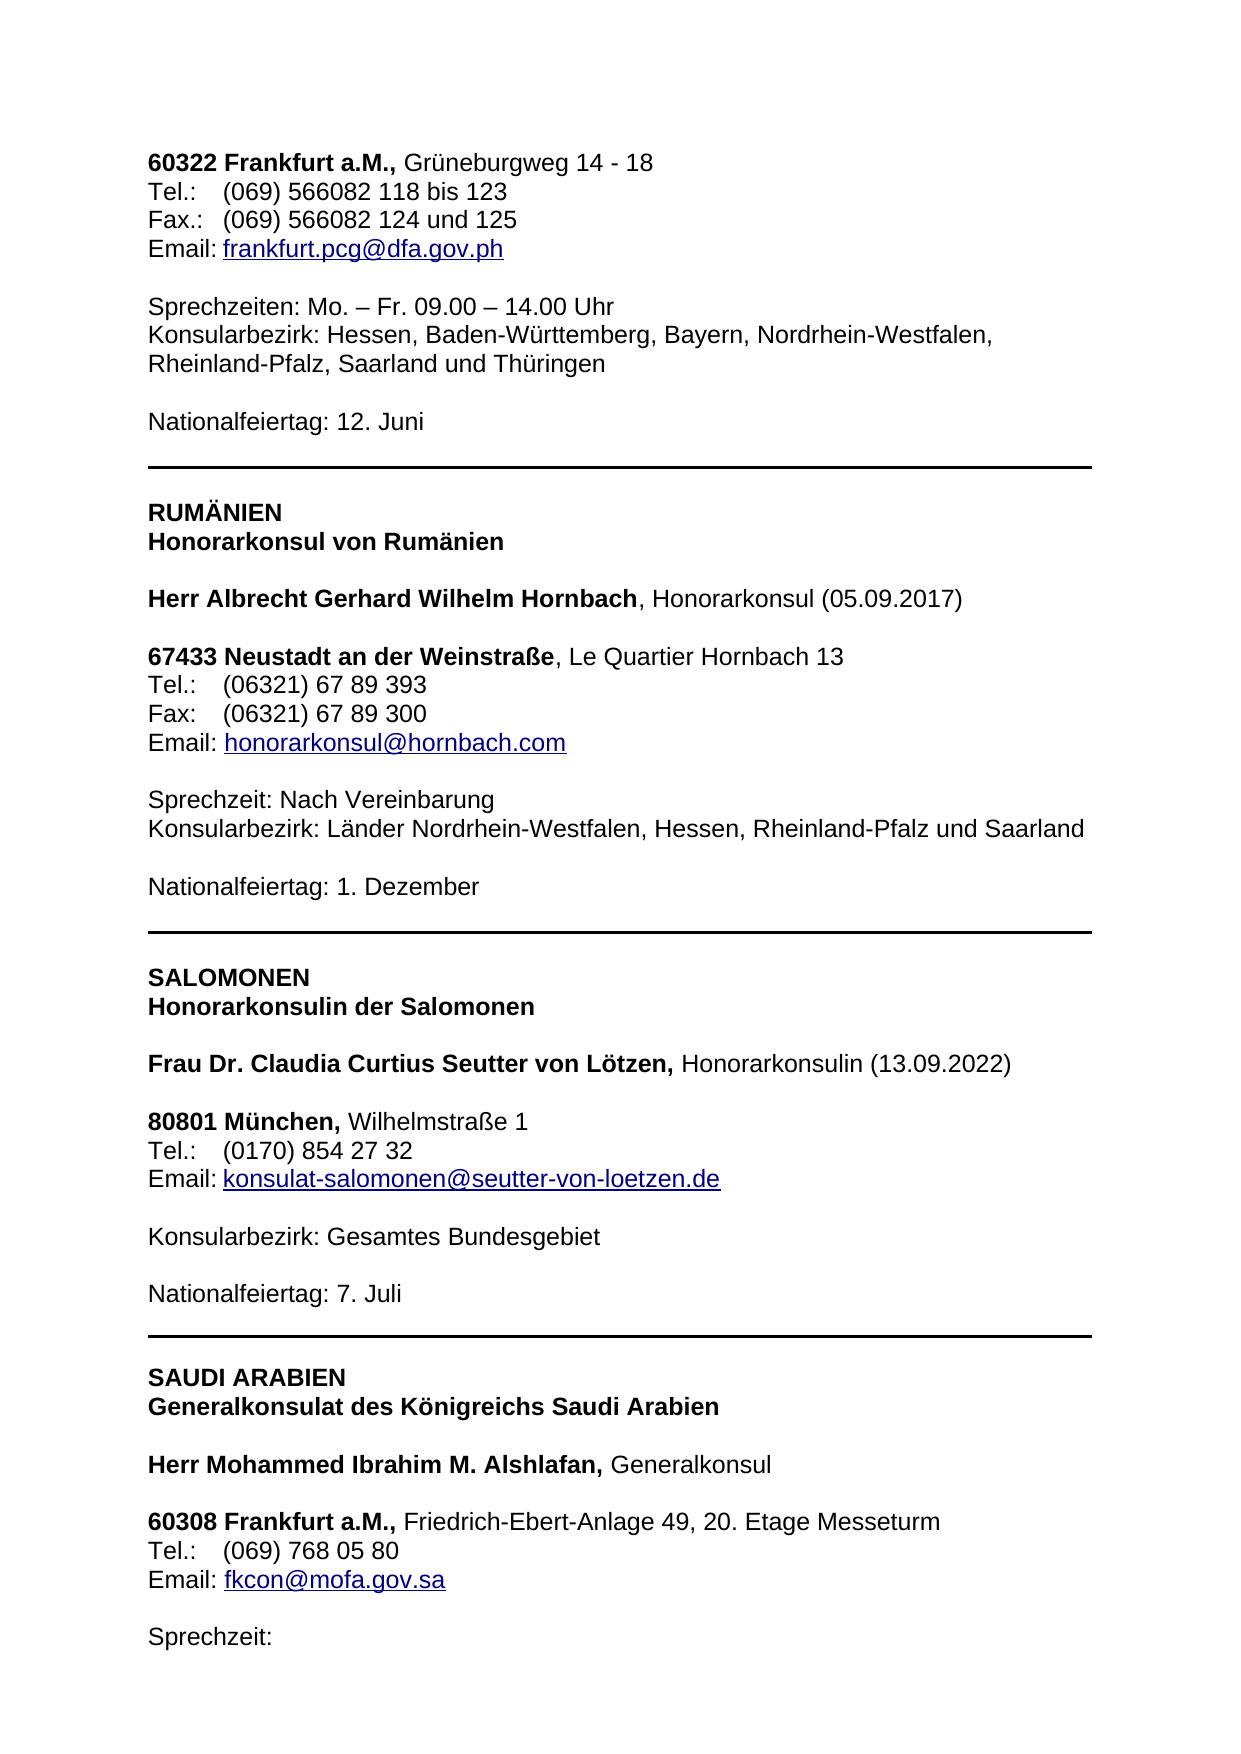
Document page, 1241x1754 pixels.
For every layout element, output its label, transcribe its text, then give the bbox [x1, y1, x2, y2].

text 67433 Neustadt an der Weinstraße, Le Quartier Hornbach 13 [148, 642, 1092, 670]
text Honorarkonsul von Rumänien [148, 527, 1092, 555]
text Tel.: (0170) 854 27 32 [148, 1136, 1092, 1164]
text Sprechzeit: Nach Vereinbarung [148, 785, 1092, 814]
text Email: konsulat-salomonen@seutter-von-loetzen.de [148, 1164, 1092, 1193]
text 60308 Frankfurt a.M., Friedrich-Ebert-Anlage 49, 20. Etage Messeturm [148, 1507, 1092, 1536]
text Tel.: (069) 566082 118 bis 123 [148, 176, 1092, 205]
text Email: frankfurt.pcg@dfa.gov.ph [148, 234, 1092, 263]
text Nationalfeiertag: 1. Dezember [148, 872, 1092, 900]
text Herr Mohammed Ibrahim M. Alshlafan, Generalkonsul [148, 1449, 1092, 1478]
text Konsularbezirk: Hessen, Baden-Württemberg, Bayern, Nordrhein-Westfalen, Rheinland-Pfalz, Saarland und Thüringen [148, 320, 1092, 378]
text RUMÄNIEN [148, 498, 1092, 527]
text SAUDI ARABIEN [148, 1363, 1092, 1392]
text Herr Albrecht Gerhard Wilhelm Hornbach, Honorarkonsul (05.09.2017) [148, 584, 1092, 613]
text SALOMONEN [148, 963, 1092, 992]
text Nationalfeiertag: 7. Juli [148, 1279, 1092, 1308]
text Fax: (06321) 67 89 300 [148, 699, 1092, 728]
text 60322 Frankfurt a.M., Grüneburgweg 14 - 18 [148, 148, 1092, 176]
text Email: honorarkonsul@hornbach.com [148, 728, 1092, 757]
text Frau Dr. Claudia Curtius Seutter von Lötzen, Honorarkonsulin (13.09.2022) [148, 1049, 1092, 1078]
text Nationalfeiertag: 12. Juni [148, 406, 1092, 435]
text Generalkonsulat des Königreichs Saudi Arabien [148, 1392, 1092, 1421]
text Tel.: (069) 768 05 80 [148, 1536, 1092, 1564]
text Honorarkonsulin der Salomonen [148, 992, 1092, 1021]
text Sprechzeit: [148, 1622, 1092, 1651]
text 80801 München, Wilhelmstraße 1 [148, 1107, 1092, 1136]
text Email: fkcon@mofa.gov.sa [148, 1564, 1092, 1593]
text Fax.: (069) 566082 124 und 125 [148, 205, 1092, 234]
text Konsularbezirk: Länder Nordrhein-Westfalen, Hessen, Rheinland-Pfalz und Saarland [148, 814, 1092, 843]
text Tel.: (06321) 67 89 393 [148, 670, 1092, 699]
text Konsularbezirk: Gesamtes Bundesgebiet [148, 1222, 1092, 1251]
text Sprechzeiten: Mo. – Fr. 09.00 – 14.00 Uhr [148, 291, 1092, 320]
